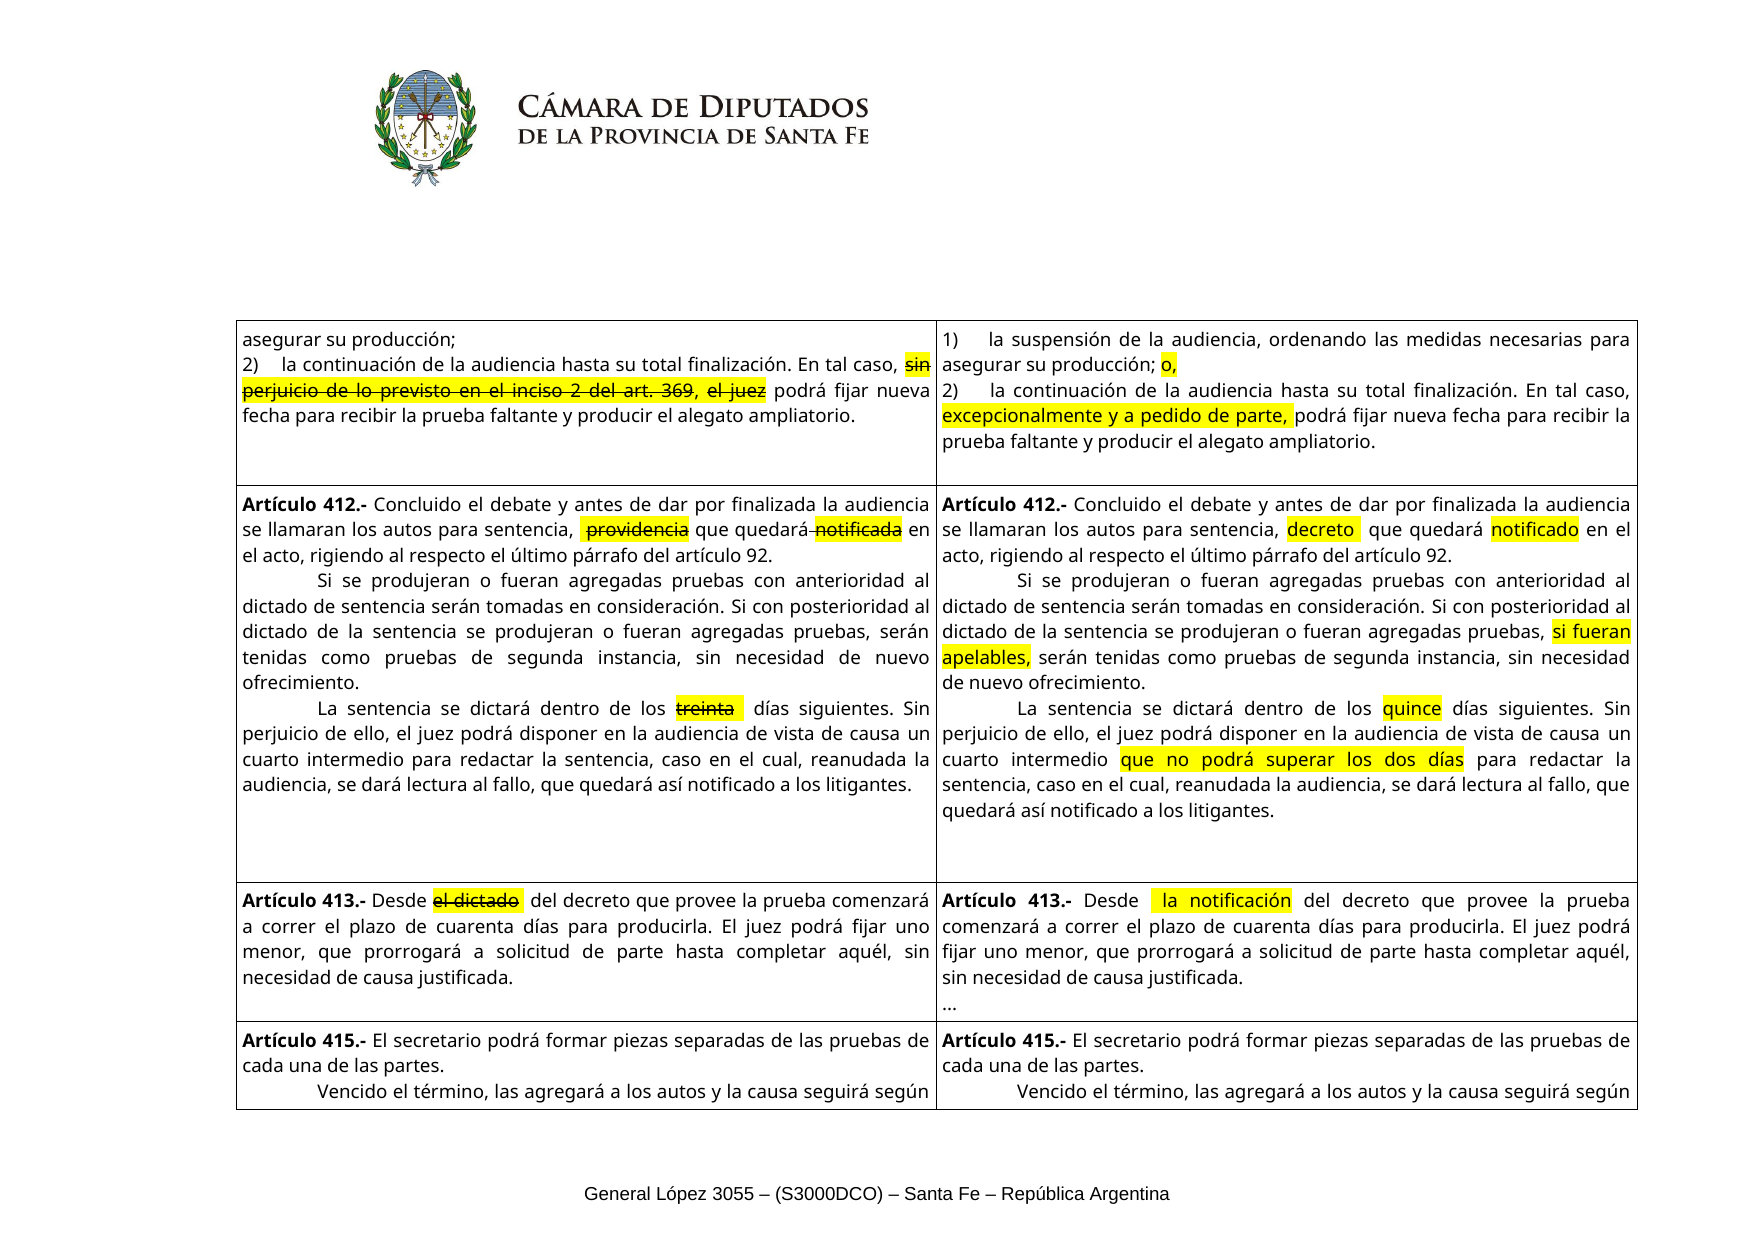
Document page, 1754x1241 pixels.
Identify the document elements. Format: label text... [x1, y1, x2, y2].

table_cell Artículo 415.- El secretario podrá formar piezas separadas de las pruebas de cada una de las partes. Vencido el término, las agregará a los autos y la causa seguirá según [237, 1022, 936, 1109]
table_cell Artículo 415.- El secretario podrá formar piezas separadas de las pruebas de cada una de las partes. Vencido el término, las agregará a los autos y la causa seguirá según [937, 1022, 1637, 1109]
table_cell Artículo 412.- Concluido el debate y antes de dar por finalizada la audiencia se llamaran los autos para sentencia, decreto que quedará notificado en el acto, rigiendo al respecto el último párrafo del artículo 92. Si se produjeran o fueran agregadas pruebas con anterioridad al dictado de sentencia serán tomadas en consideración. Si con posterioridad al dictado de la sentencia se produjeran o fueran agregadas pruebas, si fueran apelables, serán tenidas como pruebas de segunda instancia, sin necesidad de nuevo ofrecimiento. La sentencia se dictará dentro de los quince días siguientes. Sin perjuicio de ello, el juez podrá disponer en la audiencia de vista de causa un cuarto intermedio que no podrá superar los dos días para redactar la sentencia, caso en el cual, reanudada la audiencia, se dará lectura al fallo, que quedará así notificado a los litigantes. [937, 486, 1637, 882]
table_cell Artículo 413.- Desde la notificación del decreto que provee la prueba comenzará a correr el plazo de cuarenta días para producirla. El juez podrá fijar uno menor, que prorrogará a solicitud de parte hasta completar aquél, sin necesidad de causa justificada. ... [937, 883, 1637, 1021]
table_cell 1) la suspensión de la audiencia, ordenando las medidas necesarias para asegurar su producción; o, 2) la continuación de la audiencia hasta su total finalización. En tal caso, excepcionalmente y a pedido de parte, podrá fijar nueva fecha para recibir la prueba faltante y producir el alegato ampliatorio. [937, 321, 1637, 485]
table_cell asegurar su producción; 2) la continuación de la audiencia hasta su total finalización. En tal caso, sin perjuicio de lo previsto en el inciso 2 del art. 369, el juez podrá fijar nueva fecha para recibir la prueba faltante y producir el alegato ampliatorio. [237, 321, 936, 485]
picture [374, 70, 869, 191]
table_cell Artículo 412.- Concluido el debate y antes de dar por finalizada la audiencia se llamaran los autos para sentencia, providencia que quedará notificada en el acto, rigiendo al respecto el último párrafo del artículo 92. Si se produjeran o fueran agregadas pruebas con anterioridad al dictado de sentencia serán tomadas en consideración. Si con posterioridad al dictado de la sentencia se produjeran o fueran agregadas pruebas, serán tenidas como pruebas de segunda instancia, sin necesidad de nuevo ofrecimiento. La sentencia se dictará dentro de los treinta días siguientes. Sin perjuicio de ello, el juez podrá disponer en la audiencia de vista de causa un cuarto intermedio para redactar la sentencia, caso en el cual, reanudada la audiencia, se dará lectura al fallo, que quedará así notificado a los litigantes. [237, 486, 936, 882]
table_cell Artículo 413.- Desde el dictado del decreto que provee la prueba comenzará a correr el plazo de cuarenta días para producirla. El juez podrá fijar uno menor, que prorrogará a solicitud de parte hasta completar aquél, sin necesidad de causa justificada. [237, 883, 936, 1021]
